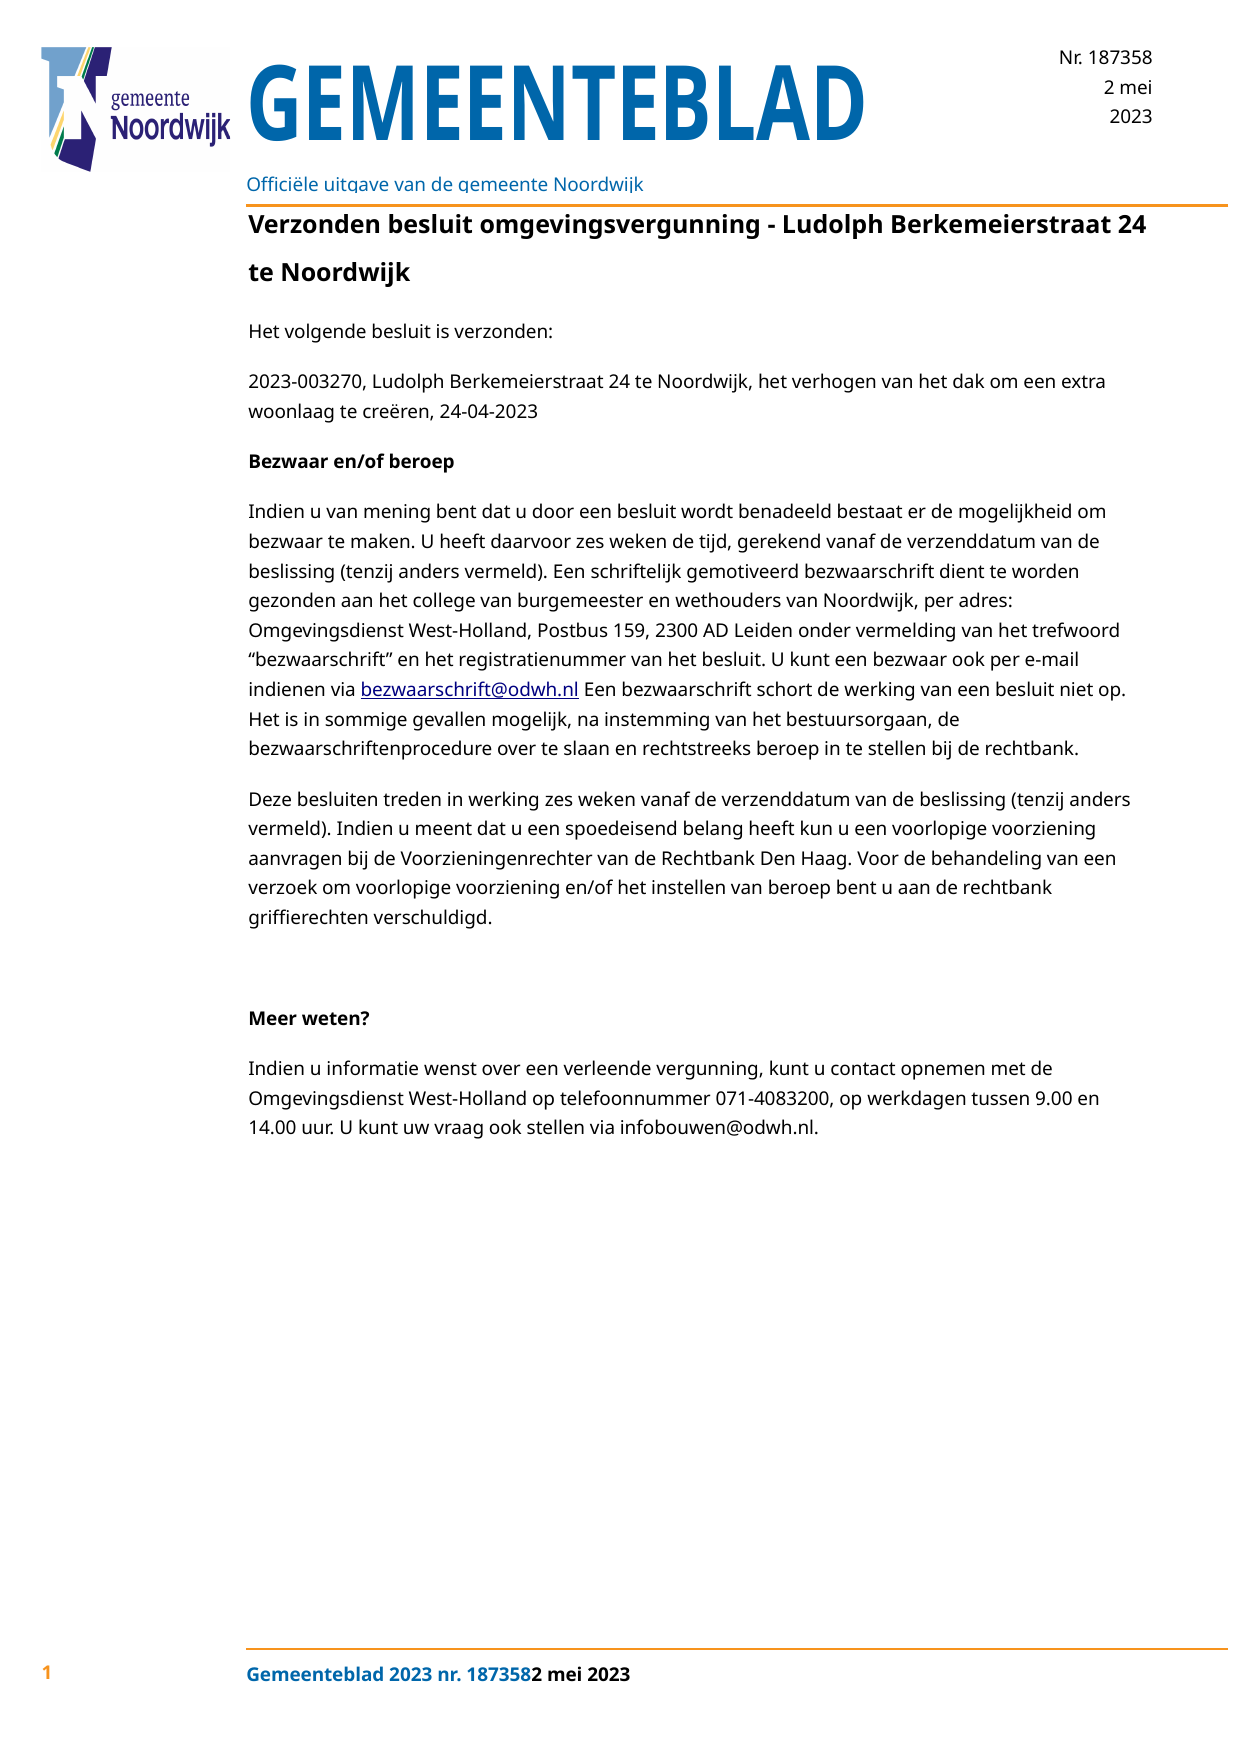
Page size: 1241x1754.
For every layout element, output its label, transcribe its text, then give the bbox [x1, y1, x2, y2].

text Indien u van mening bent dat u door een besluit wordt benadeeld bestaat er de mogelijkheid om bezwaar te maken. U heeft daarvoor zes weken de tijd, gerekend vanaf de verzenddatum van de beslissing (tenzij anders vermeld). Een schriftelijk gemotiveerd bezwaarschrift dient te worden gezonden aan het college van burgemeester en wethouders van Noordwijk, per adres: Omgevingsdienst West-Holland, Postbus 159, 2300 AD Leiden onder vermelding van het trefwoord “bezwaarschrift” en het registratienummer van het besluit. U kunt een bezwaar ook per e-mail indienen via bezwaarschrift@odwh.nl Een bezwaarschrift schort de werking van een besluit niet op. Het is in sommige gevallen mogelijk, na instemming van het bestuursorgaan, de bezwaarschriftenprocedure over te slaan en rechtstreeks beroep in te stellen bij de rechtbank. [248, 499, 1152, 761]
text Deze besluiten treden in werking zes weken vanaf de verzenddatum van de beslissing (tenzij anders vermeld). Indien u meent dat u een spoedeisend belang heeft kun u een voorlopige voorziening aanvragen bij de Voorzieningenrechter van de Rechtbank Den Haag. Voor de behandeling van een verzoek om voorlopige voorziening en/of het instellen van beroep bent u aan de rechtbank griffierechten verschuldigd. [248, 786, 1152, 930]
text Het volgende besluit is verzonden: [248, 318, 1152, 344]
text Verzonden besluit omgevingsvergunning - Ludolph Berkemeierstraat 24 te Noordwijk [248, 207, 1152, 288]
picture [41, 47, 231, 172]
text Indien u informatie wenst over een verleende vergunning, kunt u contact opnemen met de Omgevingsdienst West-Holland op telefoonnummer 071-4083200, op werkdagen tussen 9.00 en 14.00 uur. U kunt uw vraag ook stellen via infobouwen@odwh.nl. [248, 1055, 1152, 1140]
text 2023-003270, Ludolph Berkemeierstraat 24 te Noordwijk, het verhogen van het dak om een extra woonlaag te creëren, 24-04-2023 [248, 368, 1152, 424]
text Bezwaar en/of beroep [248, 448, 1152, 474]
text Meer weten? [248, 1005, 1152, 1031]
